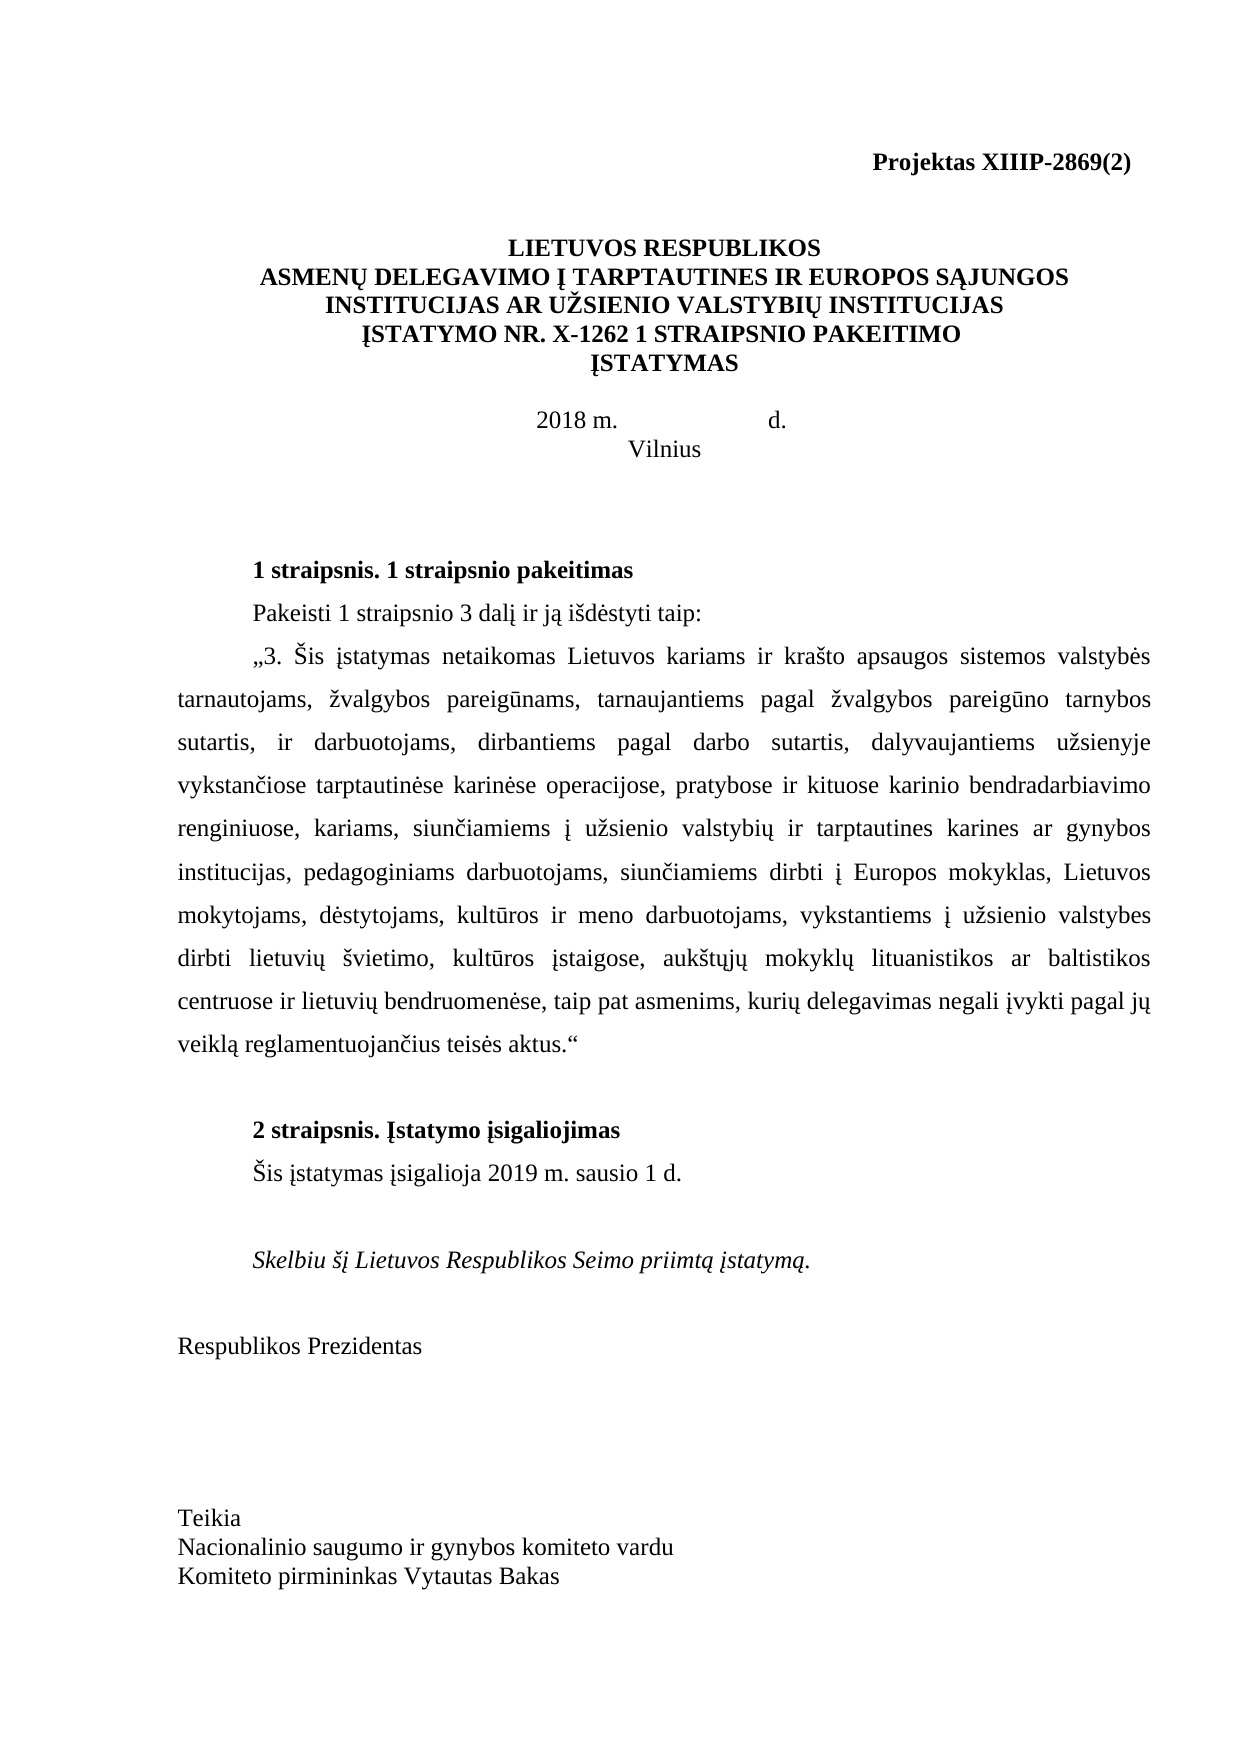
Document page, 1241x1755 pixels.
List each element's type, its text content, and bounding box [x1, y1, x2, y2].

text 2 straipsnis. Įstatymo įsigaliojimas [177, 1115, 1152, 1144]
text LIETUVOS RESPUBLIKOS ASMENŲ DELEGAVIMO Į TARPTAUTINES IR EUROPOS SĄJUNGOS INSTITUCIJAS AR UŽSIENIO VALSTYBIŲ INSTITUCIJAS ĮSTATYMO NR. X-1262 1 STRAIPSNIO PAKEITIMO [177, 233, 1152, 348]
text Vilnius [177, 434, 1152, 463]
text Teikia [177, 1503, 1152, 1532]
text Skelbiu šį Lietuvos Respublikos Seimo priimtą įstatymą. [177, 1245, 1152, 1273]
text ĮSTATYMAS [177, 348, 1152, 377]
text 2018 m. d. [177, 406, 1152, 434]
text „3. Šis įstatymas netaikomas Lietuvos kariams ir krašto apsaugos sistemos valstybės tarnautojams, žvalgybos pareigūnams, tarnaujantiems pagal žvalgybos pareigūno tarnybos sutartis, ir darbuotojams, dirbantiems pagal darbo sutartis, dalyvaujantiems užsienyje vykstančiose tarptautinėse karinėse operacijose, pratybose ir kituose karinio bendradarbiavimo renginiuose, kariams, siunčiamiems į užsienio valstybių ir tarptautines karines ar gynybos institucijas, pedagoginiams darbuotojams, siunčiamiems dirbti į Europos mokyklas, Lietuvos mokytojams, dėstytojams, kultūros ir meno darbuotojams, vykstantiems į užsienio valstybes dirbti lietuvių švietimo, kultūros įstaigose, aukštųjų mokyklų lituanistikos ar baltistikos centruose ir lietuvių bendruomenėse, taip pat asmenims, kurių delegavimas negali įvykti pagal jų veiklą reglamentuojančius teisės aktus.“ [177, 641, 1152, 1058]
text 1 straipsnis. 1 straipsnio pakeitimas [177, 555, 1152, 583]
text Respublikos Prezidentas [177, 1331, 1152, 1360]
text Šis įstatymas įsigalioja 2019 m. sausio 1 d. [177, 1158, 1152, 1187]
text Nacionalinio saugumo ir gynybos komiteto vardu [177, 1532, 1152, 1561]
text Komiteto pirmininkas Vytautas Bakas [177, 1561, 1152, 1590]
text Pakeisti 1 straipsnio 3 dalį ir ją išdėstyti taip: [177, 598, 1152, 627]
text Projektas XIIIP-2869(2) [177, 147, 1152, 176]
